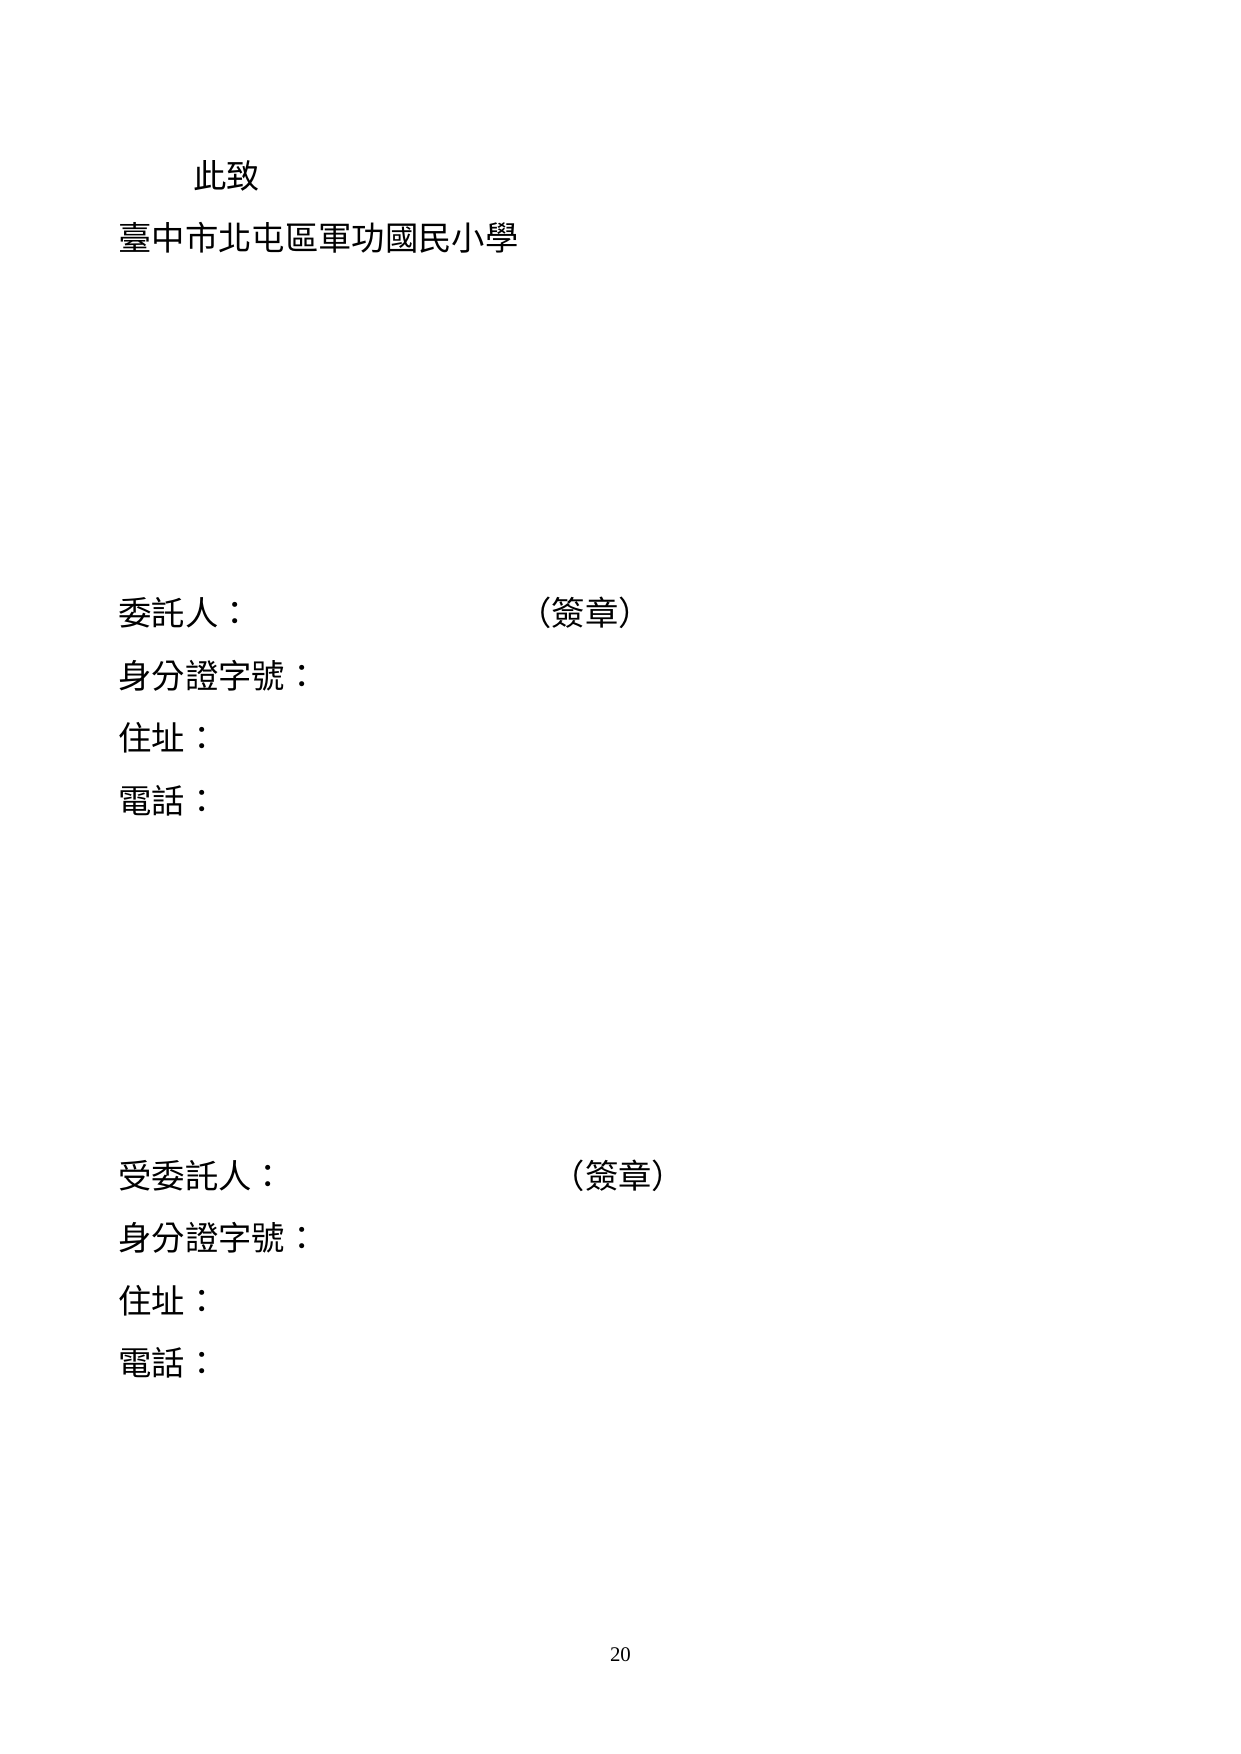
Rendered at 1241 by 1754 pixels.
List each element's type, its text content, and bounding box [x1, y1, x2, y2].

text 電話： [118, 757, 1122, 819]
text 住址： [118, 1257, 1122, 1319]
text 受委託人： （簽章） [118, 1132, 1122, 1194]
text 身分證字號： [118, 1194, 1122, 1257]
text 住址： [118, 694, 1122, 757]
text 臺中市北屯區軍功國民小學 [118, 194, 1122, 257]
text 電話： [118, 1319, 1122, 1382]
text 此致 [118, 132, 1122, 194]
text 身分證字號： [118, 632, 1122, 694]
text 委託人： （簽章） [118, 569, 1122, 632]
